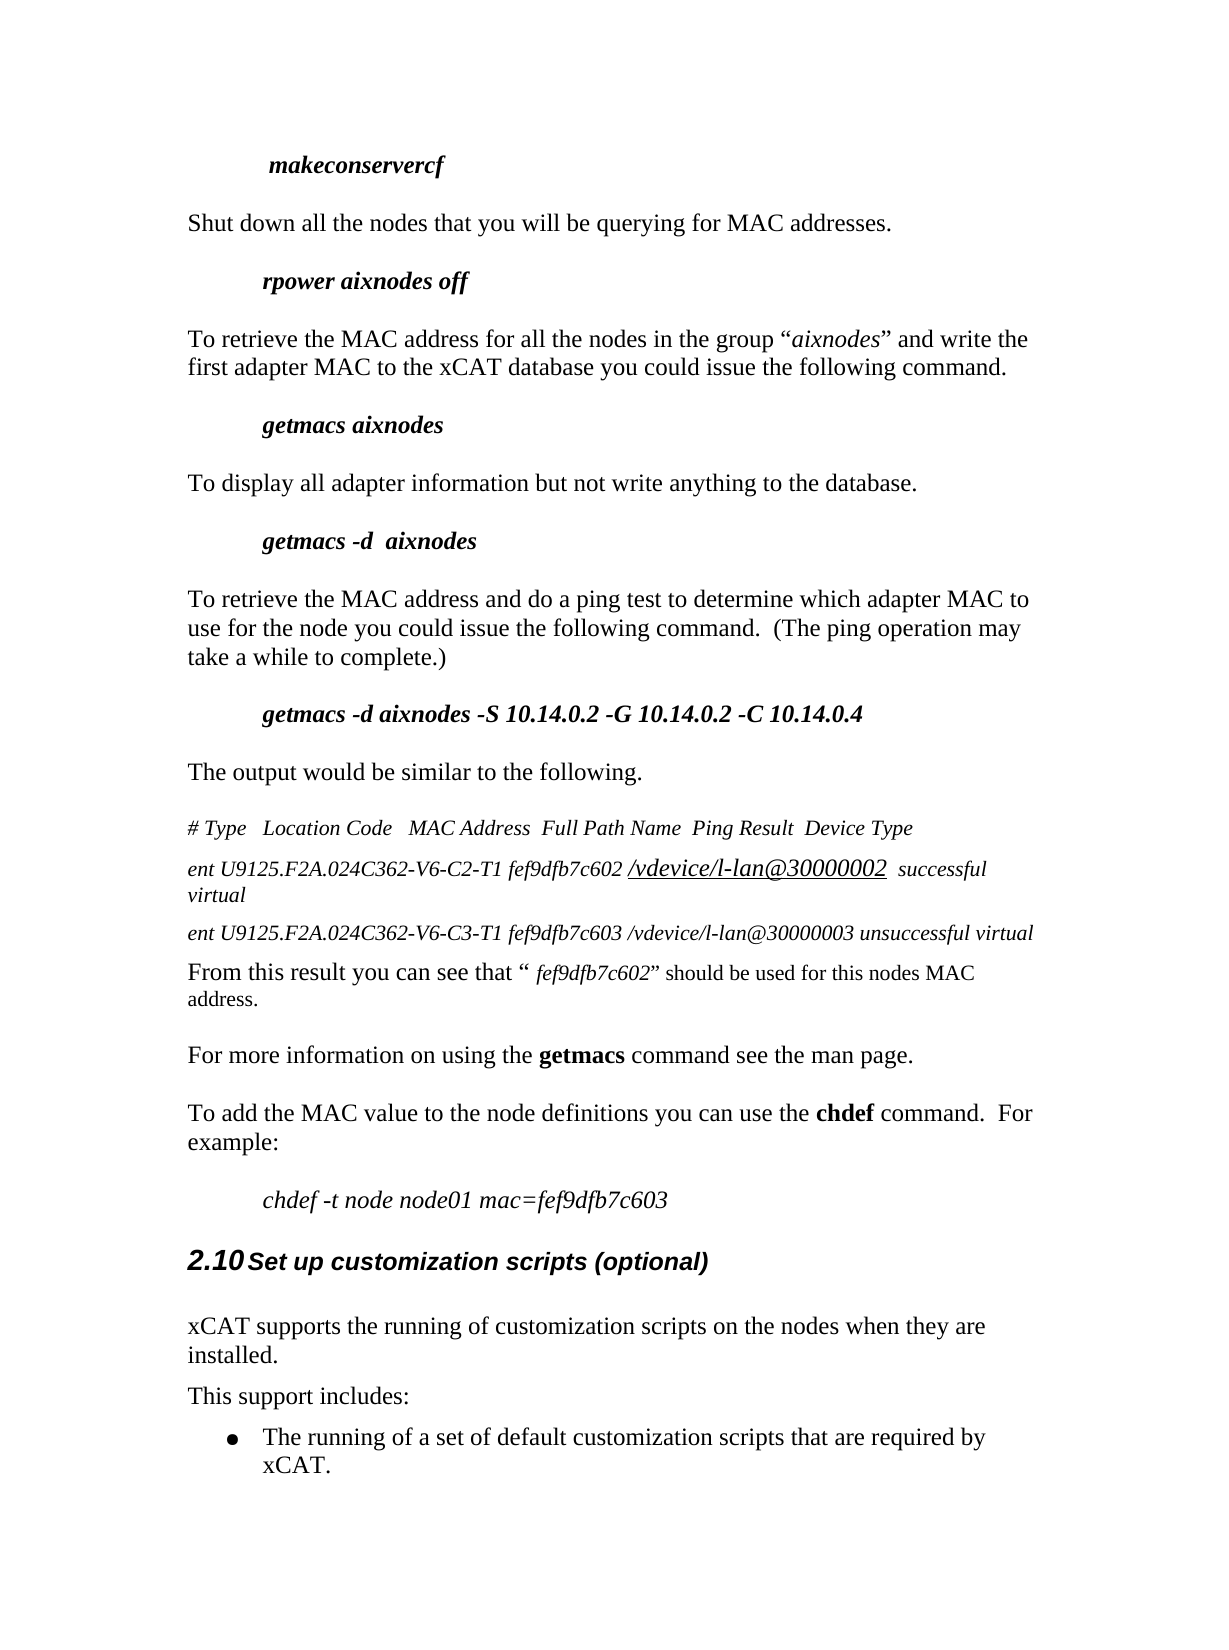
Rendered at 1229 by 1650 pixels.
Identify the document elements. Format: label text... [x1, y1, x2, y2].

text Shut down all the nodes that you will be querying for MAC addresses. [187, 208, 1041, 237]
text To display all adapter information but not write anything to the database. [112, 468, 1041, 497]
text For more information on using the getmacs command see the man page. [187, 1040, 1041, 1069]
text To retrieve the MAC address and do a ping test to determine which adapter MAC to use for the node you could issue the following command. (The ping operation may take a while to complete.) [187, 584, 1041, 670]
text # Type Location Code MAC Address Full Path Name Ping Result Device Type [187, 815, 1041, 841]
text chdef -t node node01 mac=fef9dfb7c603 [187, 1185, 1041, 1214]
text From this result you can see that “ fef9dfb7c602” should be used for this nodes MAC address. [187, 957, 1041, 1011]
text The output would be similar to the following. [112, 757, 1041, 786]
text getmacs aixnodes [112, 410, 1041, 439]
text rpower aixnodes off [187, 266, 1041, 294]
list The running of a set of default customization scripts that are required by xCAT. [225, 1422, 1041, 1479]
text To add the MAC value to the node definitions you can use the chdef command. For example: [187, 1098, 1041, 1156]
subtitle Set up customization scripts (optional) [187, 1243, 1041, 1276]
text To retrieve the MAC address for all the nodes in the group “aixnodes” and write the first adapter MAC to the xCAT database you could issue the following command. [187, 324, 1041, 381]
text getmacs -d aixnodes -S 10.14.0.2 -G 10.14.0.2 -C 10.14.0.4 [112, 699, 1041, 728]
text makeconservercf [187, 150, 1041, 179]
text ent U9125.F2A.024C362-V6-C2-T1 fef9dfb7c602 /vdevice/l-lan@30000002 successful virtual [187, 853, 1041, 907]
text getmacs -d aixnodes [112, 526, 1041, 555]
text xCAT supports the running of customization scripts on the nodes when they are installed. [187, 1311, 1041, 1369]
text This support includes: [187, 1381, 1041, 1410]
text ent U9125.F2A.024C362-V6-C3-T1 fef9dfb7c603 /vdevice/l-lan@30000003 unsuccessful virtual [187, 919, 1041, 945]
